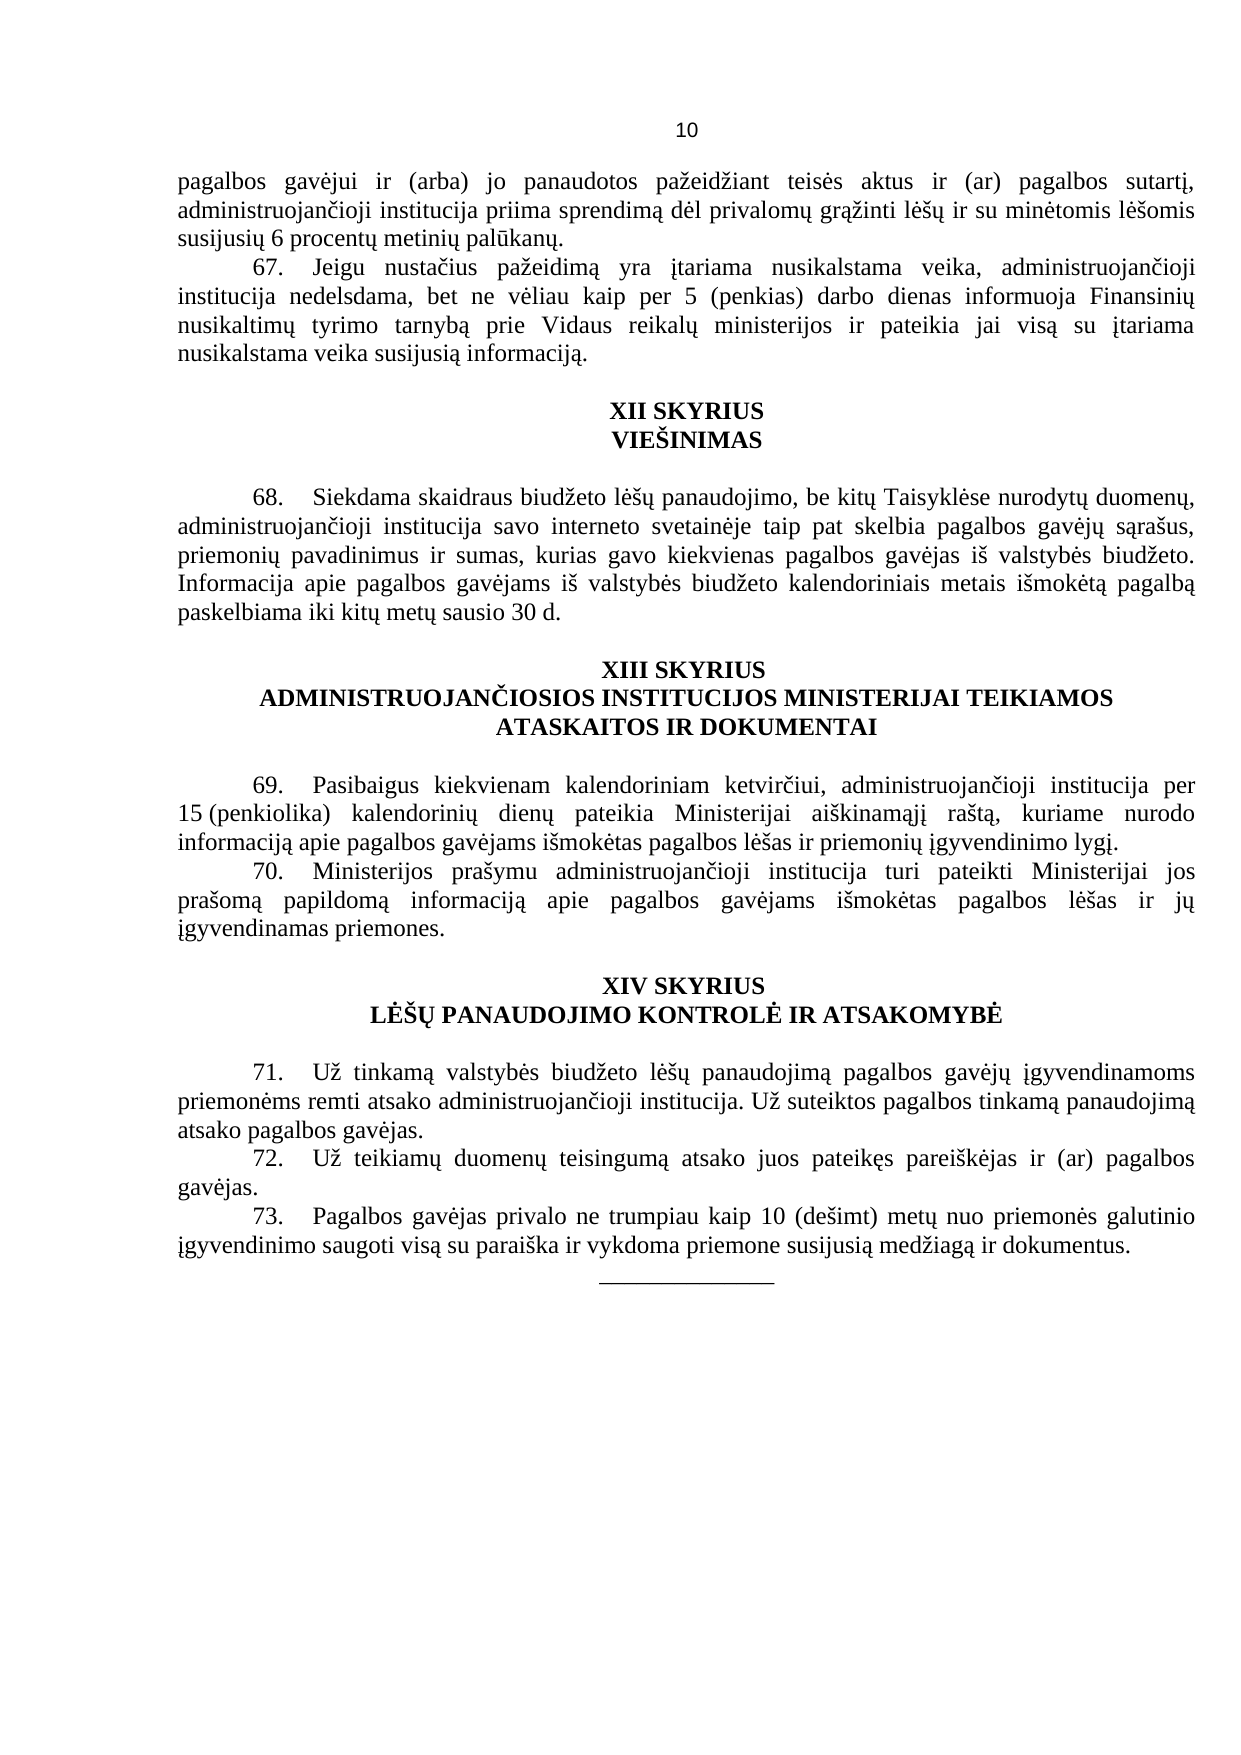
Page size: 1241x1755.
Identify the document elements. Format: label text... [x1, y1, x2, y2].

text XIV SKYRIUS [177, 971, 1196, 1000]
text pagalbos gavėjui ir (arba) jo panaudotos pažeidžiant teisės aktus ir (ar) pagalbos sutartį, administruojančioji institucija priima sprendimą dėl privalomų grąžinti lėšų ir su minėtomis lėšomis susijusių 6 procentų metinių palūkanų. [177, 166, 1196, 252]
text 69. Pasibaigus kiekvienam kalendoriniam ketvirčiui, administruojančioji institucija per 15 (penkiolika) kalendorinių dienų pateikia Ministerijai aiškinamąjį raštą, kuriame nurodo informaciją apie pagalbos gavėjams išmokėtas pagalbos lėšas ir priemonių įgyvendinimo lygį. [177, 770, 1196, 856]
text 67. Jeigu nustačius pažeidimą yra įtariama nusikalstama veika, administruojančioji institucija nedelsdama, bet ne vėliau kaip per 5 (penkias) darbo dienas informuoja Finansinių nusikaltimų tyrimo tarnybą prie Vidaus reikalų ministerijos ir pateikia jai visą su įtariama nusikalstama veika susijusią informaciją. [177, 252, 1196, 367]
text 71. Už tinkamą valstybės biudžeto lėšų panaudojimą pagalbos gavėjų įgyvendinamoms priemonėms remti atsako administruojančioji institucija. Už suteiktos pagalbos tinkamą panaudojimą atsako pagalbos gavėjas. [177, 1057, 1196, 1143]
text VIEŠINIMAS [177, 425, 1196, 453]
text ______________ [177, 1258, 1196, 1287]
text XIII SKYRIUS [177, 655, 1196, 683]
text ADMINISTRUOJANČIOSIOS INSTITUCIJOS MINISTERIJAI TEIKIAMOS ATASKAITOS IR DOKUMENTAI [177, 683, 1196, 741]
text 72. Už teikiamų duomenų teisingumą atsako juos pateikęs pareiškėjas ir (ar) pagalbos gavėjas. [177, 1143, 1196, 1201]
text 73. Pagalbos gavėjas privalo ne trumpiau kaip 10 (dešimt) metų nuo priemonės galutinio įgyvendinimo saugoti visą su paraiška ir vykdoma priemone susijusią medžiagą ir dokumentus. [177, 1201, 1196, 1258]
text 68. Siekdama skaidraus biudžeto lėšų panaudojimo, be kitų Taisyklėse nurodytų duomenų, administruojančioji institucija savo interneto svetainėje taip pat skelbia pagalbos gavėjų sąrašus, priemonių pavadinimus ir sumas, kurias gavo kiekvienas pagalbos gavėjas iš valstybės biudžeto. Informacija apie pagalbos gavėjams iš valstybės biudžeto kalendoriniais metais išmokėtą pagalbą paskelbiama iki kitų metų sausio 30 d. [177, 482, 1196, 626]
text LĖŠŲ PANAUDOJIMO KONTROLĖ IR ATSAKOMYBĖ [177, 1000, 1196, 1028]
text 70. Ministerijos prašymu administruojančioji institucija turi pateikti Ministerijai jos prašomą papildomą informaciją apie pagalbos gavėjams išmokėtas pagalbos lėšas ir jų įgyvendinamas priemones. [177, 856, 1196, 942]
text XII SKYRIUS [177, 396, 1196, 425]
